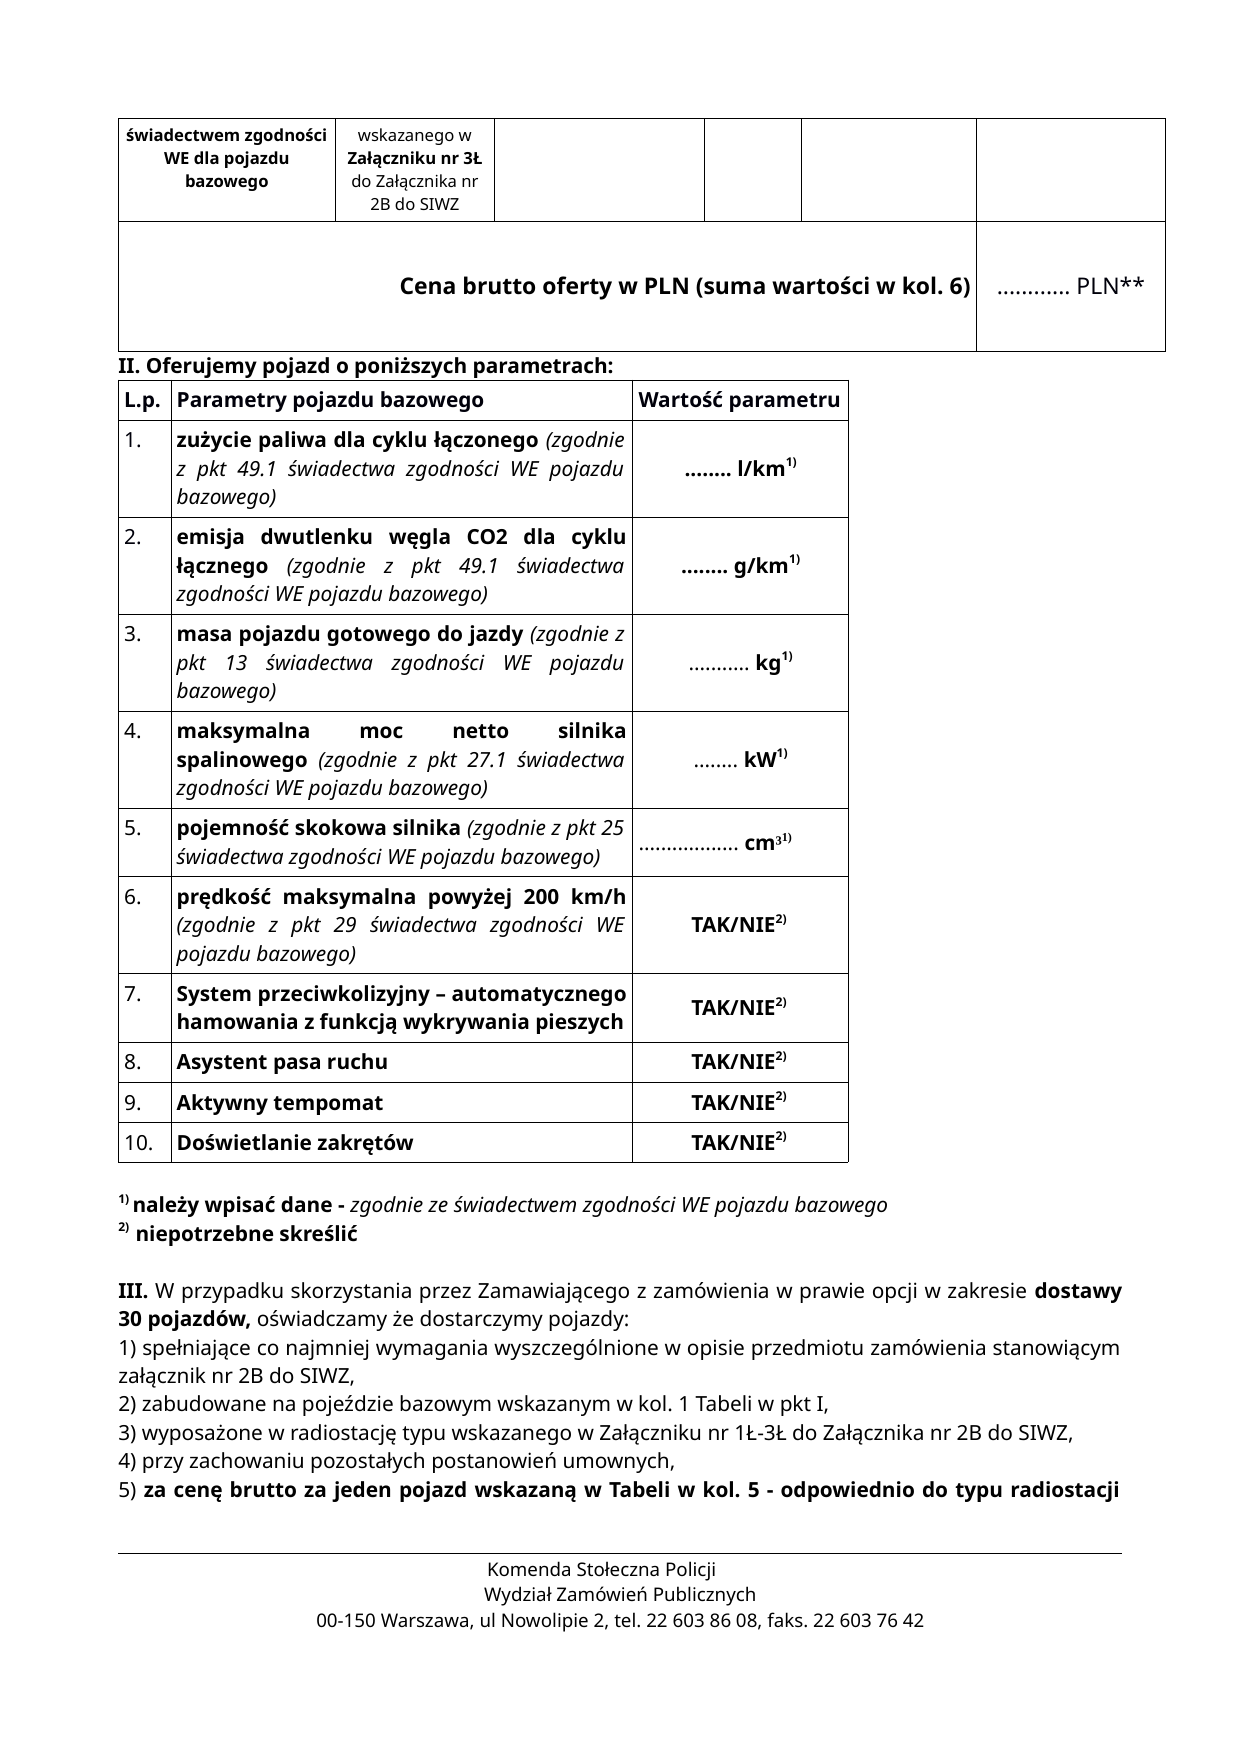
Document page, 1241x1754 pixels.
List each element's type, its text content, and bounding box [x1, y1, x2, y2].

table_cell Cena brutto oferty w PLN (suma wartości w kol. 6) [119, 222, 976, 351]
table_cell maksymalna moc netto silnika spalinowego (zgodnie z pkt 27.1 świadectwa zgodności WE pojazdu bazowego) [172, 712, 632, 807]
table_cell TAK/NIE2) [633, 1083, 848, 1122]
table_cell 2. [119, 518, 171, 613]
text 3) wyposażone w radiostację typu wskazanego w Załączniku nr 1Ł-3Ł do Załącznika nr 2B do SIWZ, [118, 1418, 1122, 1446]
table_cell [977, 119, 1165, 221]
table_cell [705, 119, 801, 221]
table_cell ........ l/km1) [633, 421, 848, 517]
table_cell 5. [119, 809, 171, 876]
table_cell 8. [119, 1043, 171, 1082]
text 4) przy zachowaniu pozostałych postanowień umownych, [118, 1446, 1122, 1475]
table_cell .................. cm³1) [633, 809, 848, 876]
table_cell System przeciwkolizyjny – automatycznego hamowania z funkcją wykrywania pieszych [172, 974, 632, 1042]
text 2) niepotrzebne skreślić [118, 1219, 1122, 1247]
table_cell 9. [119, 1083, 171, 1122]
table_cell Aktywny tempomat [172, 1083, 632, 1122]
table_cell 6. [119, 877, 171, 973]
table_cell ........ g/km1) [633, 518, 848, 613]
text 2) zabudowane na pojeździe bazowym wskazanym w kol. 1 Tabeli w pkt I, [118, 1389, 1122, 1418]
table_cell TAK/NIE2) [633, 974, 848, 1042]
table_cell ........... kg1) [633, 615, 848, 711]
table_cell [802, 119, 976, 221]
table_cell wskazanego w Załączniku nr 3Ł do Załącznika nr 2B do SIWZ [336, 119, 494, 221]
text 1) należy wpisać dane - zgodnie ze świadectwem zgodności WE pojazdu bazowego [118, 1191, 1122, 1219]
table_cell świadectwem zgodności WE dla pojazdu bazowego [119, 119, 335, 221]
table_header Wartość parametru [633, 381, 848, 419]
table_cell emisja dwutlenku węgla CO2 dla cyklu łącznego (zgodnie z pkt 49.1 świadectwa zgodności WE pojazdu bazowego) [172, 518, 632, 613]
table_cell masa pojazdu gotowego do jazdy (zgodnie z pkt 13 świadectwa zgodności WE pojazdu bazowego) [172, 615, 632, 711]
table_cell ............ PLN** [977, 222, 1165, 351]
table_cell Asystent pasa ruchu [172, 1043, 632, 1082]
text 1) spełniające co najmniej wymagania wyszczególnione w opisie przedmiotu zamówienia stanowiącym załącznik nr 2B do SIWZ, [118, 1333, 1122, 1389]
table_cell TAK/NIE2) [633, 1043, 848, 1082]
table_header L.p. [119, 381, 171, 419]
table_cell 3. [119, 615, 171, 711]
text II. Oferujemy pojazd o poniższych parametrach: [118, 352, 1122, 379]
table_cell ........ kW1) [633, 712, 848, 807]
table_cell 10. [119, 1123, 171, 1162]
text III. W przypadku skorzystania przez Zamawiającego z zamówienia w prawie opcji w zakresie dostawy 30 pojazdów, oświadczamy że dostarczymy pojazdy: [118, 1276, 1122, 1333]
table_cell TAK/NIE2) [633, 1123, 848, 1162]
table_cell 1. [119, 421, 171, 517]
table_cell 7. [119, 974, 171, 1042]
table_cell [495, 119, 704, 221]
table_cell prędkość maksymalna powyżej 200 km/h (zgodnie z pkt 29 świadectwa zgodności WE pojazdu bazowego) [172, 877, 632, 973]
table_cell pojemność skokowa silnika (zgodnie z pkt 25 świadectwa zgodności WE pojazdu bazowego) [172, 809, 632, 876]
table_cell TAK/NIE2) [633, 877, 848, 973]
table_cell zużycie paliwa dla cyklu łączonego (zgodnie z pkt 49.1 świadectwa zgodności WE pojazdu bazowego) [172, 421, 632, 517]
table_header Parametry pojazdu bazowego [172, 381, 632, 419]
table_cell Doświetlanie zakrętów [172, 1123, 632, 1162]
text 5) za cenę brutto za jeden pojazd wskazaną w Tabeli w kol. 5 - odpowiednio do typu radiostacji [118, 1475, 1122, 1503]
table_cell 4. [119, 712, 171, 807]
